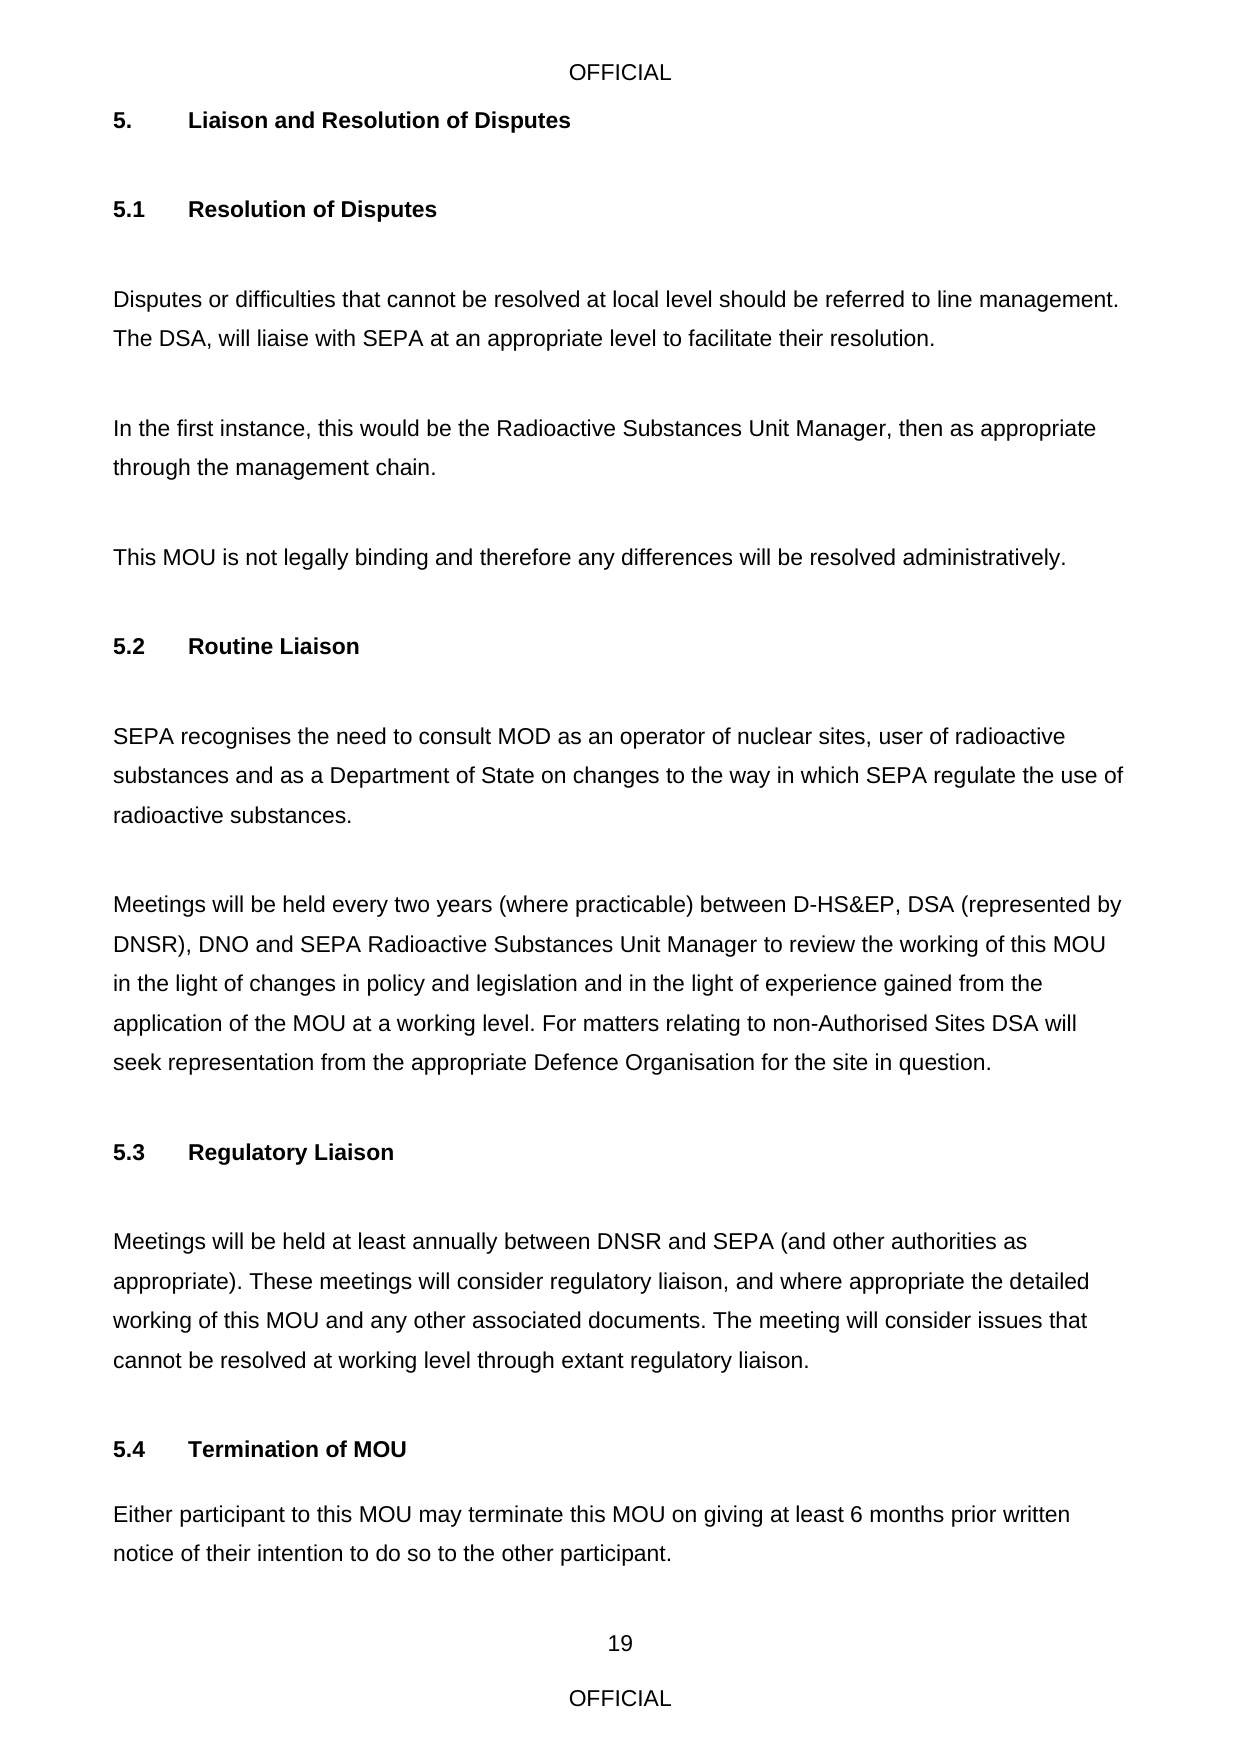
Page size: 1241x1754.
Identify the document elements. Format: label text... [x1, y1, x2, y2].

subtitle 5.3 Regulatory Liaison [113, 1139, 1127, 1165]
subtitle 5.2 Routine Liaison [113, 633, 1127, 660]
text SEPA recognises the need to consult MOD as an operator of nuclear sites, user of radioactive substances and as a Department of State on changes to the way in which SEPA regulate the use of radioactive substances. [113, 723, 1127, 828]
subtitle 5.1 Resolution of Disputes [113, 196, 1127, 223]
text This MOU is not legally binding and therefore any differences will be resolved administratively. [113, 544, 1127, 570]
subtitle 5. Liaison and Resolution of Disputes [113, 107, 1127, 133]
text In the first instance, this would be the Radioactive Substances Unit Manager, then as appropriate through the management chain. [113, 415, 1127, 481]
text Disputes or difficulties that cannot be resolved at local level should be referred to line management. The DSA, will liaise with SEPA at an appropriate level to facilitate their resolution. [113, 286, 1127, 352]
subtitle 5.4 Termination of MOU [113, 1436, 1127, 1462]
text Either participant to this MOU may terminate this MOU on giving at least 6 months prior written notice of their intention to do so to the other participant. [113, 1501, 1127, 1566]
text Meetings will be held at least annually between DNSR and SEPA (and other authorities as appropriate). These meetings will consider regulatory liaison, and where appropriate the detailed working of this MOU and any other associated documents. The meeting will consider issues that cannot be resolved at working level through extant regulatory liaison. [113, 1228, 1127, 1373]
text Meetings will be held every two years (where practicable) between D-HS&EP, DSA (represented by DNSR), DNO and SEPA Radioactive Substances Unit Manager to review the working of this MOU in the light of changes in policy and legislation and in the light of experience gained from the application of the MOU at a working level. For matters relating to non-Authorised Sites DSA will seek representation from the appropriate Defence Organisation for the site in question. [113, 891, 1127, 1076]
